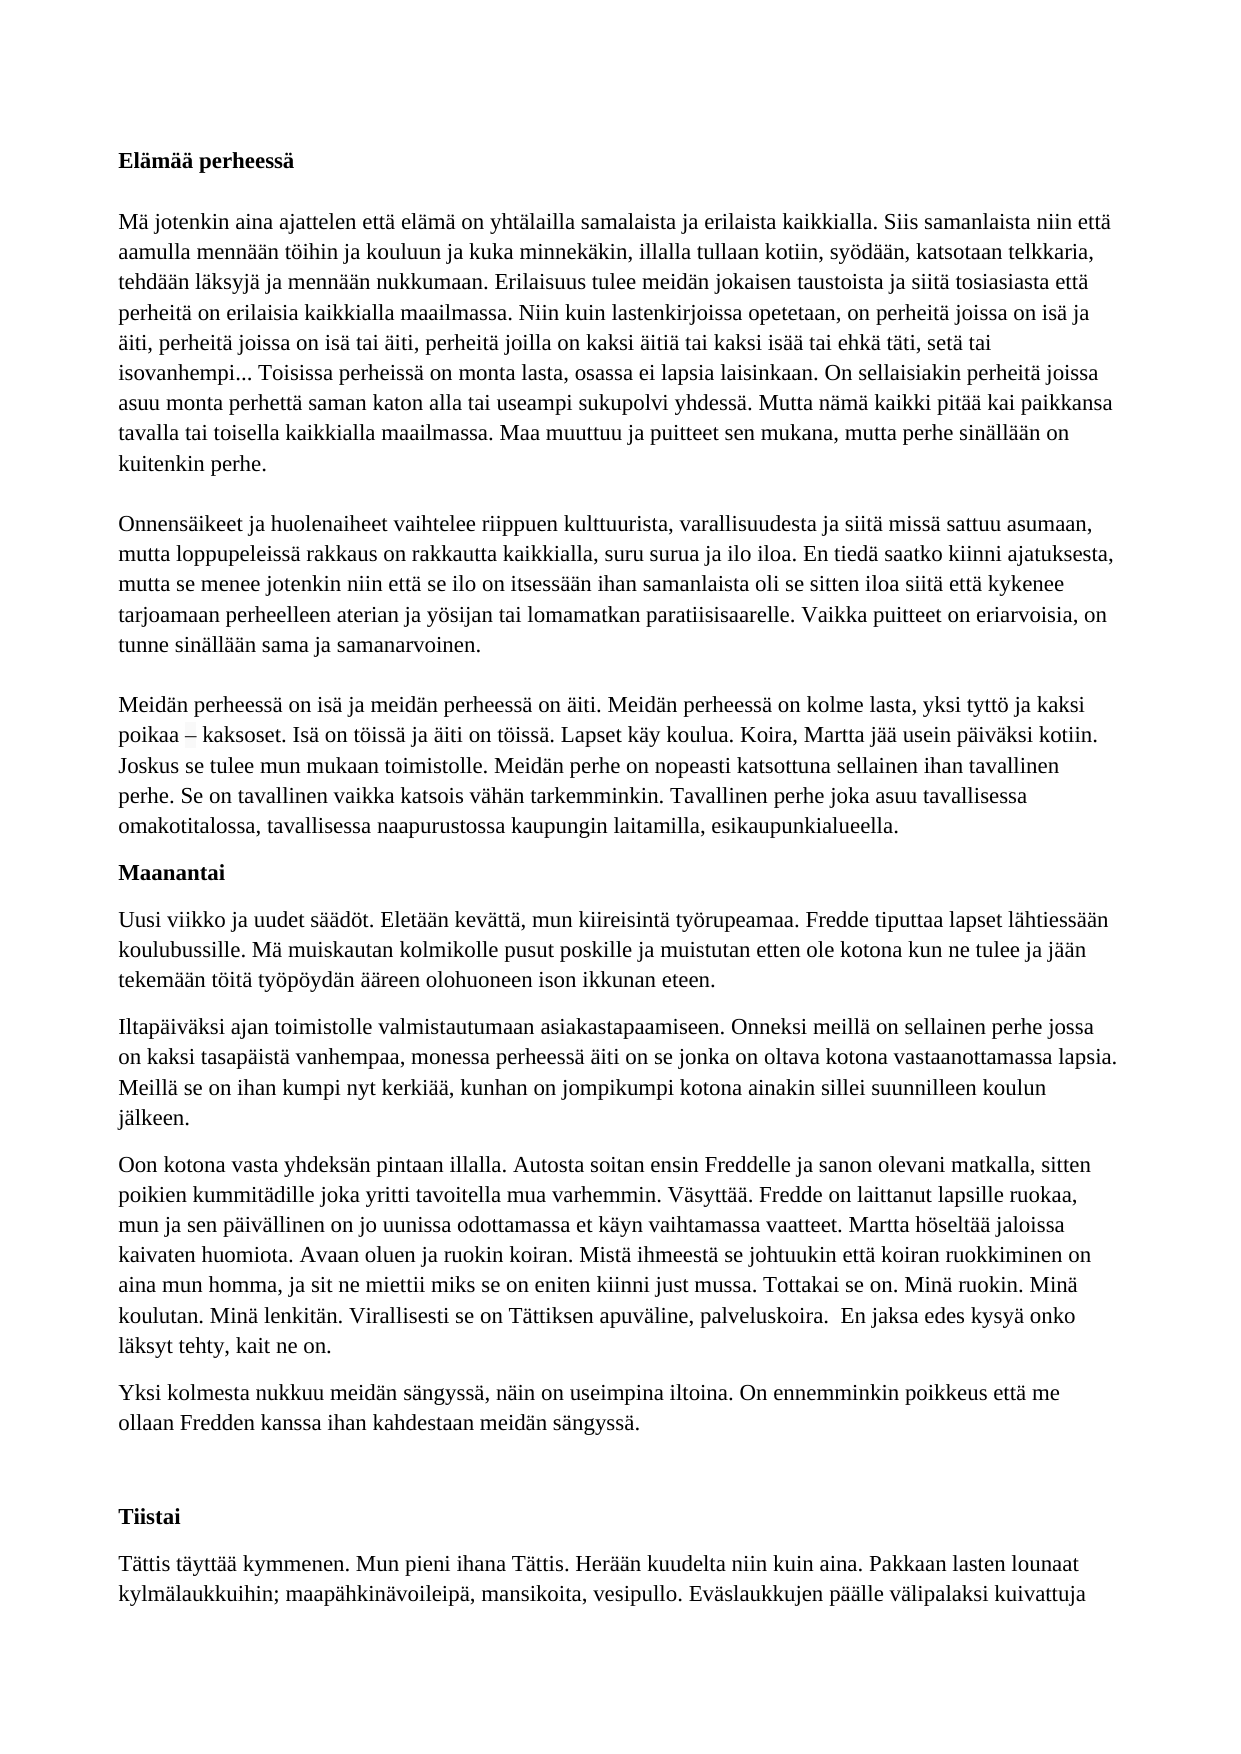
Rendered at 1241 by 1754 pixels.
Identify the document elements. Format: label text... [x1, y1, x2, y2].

text Mä jotenkin aina ajattelen että elämä on yhtälailla samalaista ja erilaista kaikkialla. Siis samanlaista niin että aamulla mennään töihin ja kouluun ja kuka minnekäkin, illalla tullaan kotiin, syödään, katsotaan telkkaria, tehdään läksyjä ja mennään nukkumaan. Erilaisuus tulee meidän jokaisen taustoista ja siitä tosiasiasta että perheitä on erilaisia kaikkialla maailmassa. Niin kuin lastenkirjoissa opetetaan, on perheitä joissa on isä ja äiti, perheitä joissa on isä tai äiti, perheitä joilla on kaksi äitiä tai kaksi isää tai ehkä täti, setä tai isovanhempi... Toisissa perheissä on monta lasta, osassa ei lapsia laisinkaan. On sellaisiakin perheitä joissa asuu monta perhettä saman katon alla tai useampi sukupolvi yhdessä. Mutta nämä kaikki pitää kai paikkansa tavalla tai toisella kaikkialla maailmassa. Maa muuttuu ja puitteet sen mukana, mutta perhe sinällään on kuitenkin perhe. [118, 208, 1122, 476]
text Elämää perheessä [118, 148, 1122, 174]
text Yksi kolmesta nukkuu meidän sängyssä, näin on useimpina iltoina. On ennemminkin poikkeus että me ollaan Fredden kanssa ihan kahdestaan meidän sängyssä. [118, 1379, 1122, 1435]
text Tiistai [118, 1503, 1122, 1529]
text Tättis täyttää kymmenen. Mun pieni ihana Tättis. Herään kuudelta niin kuin aina. Pakkaan lasten lounaat kylmälaukkuihin; maapähkinävoileipä, mansikoita, vesipullo. Eväslaukkujen päälle välipalaksi kuivattuja [118, 1550, 1122, 1606]
text Meidän perheessä on isä ja meidän perheessä on äiti. Meidän perheessä on kolme lasta, yksi tyttö ja kaksi poikaa – kaksoset. Isä on töissä ja äiti on töissä. Lapset käy koulua. Koira, Martta jää usein päiväksi kotiin. Joskus se tulee mun mukaan toimistolle. Meidän perhe on nopeasti katsottuna sellainen ihan tavallinen perhe. Se on tavallinen vaikka katsois vähän tarkemminkin. Tavallinen perhe joka asuu tavallisessa omakotitalossa, tavallisessa naapurustossa kaupungin laitamilla, esikaupunkialueella. [118, 691, 1122, 838]
text Iltapäiväksi ajan toimistolle valmistautumaan asiakastapaamiseen. Onneksi meillä on sellainen perhe jossa on kaksi tasapäistä vanhempaa, monessa perheessä äiti on se jonka on oltava kotona vastaanottamassa lapsia. Meillä se on ihan kumpi nyt kerkiää, kunhan on jompikumpi kotona ainakin sillei suunnilleen koulun jälkeen. [118, 1013, 1122, 1130]
text Onnensäikeet ja huolenaiheet vaihtelee riippuen kulttuurista, varallisuudesta ja siitä missä sattuu asumaan, mutta loppupeleissä rakkaus on rakkautta kaikkialla, suru surua ja ilo iloa. En tiedä saatko kiinni ajatuksesta, mutta se menee jotenkin niin että se ilo on itsessään ihan samanlaista oli se sitten iloa siitä että kykenee tarjoamaan perheelleen aterian ja yösijan tai lomamatkan paratiisisaarelle. Vaikka puitteet on eriarvoisia, on tunne sinällään sama ja samanarvoinen. [118, 510, 1122, 657]
text Uusi viikko ja uudet säädöt. Eletään kevättä, mun kiireisintä työrupeamaa. Fredde tiputtaa lapset lähtiessään koulubussille. Mä muiskautan kolmikolle pusut poskille ja muistutan etten ole kotona kun ne tulee ja jään tekemään töitä työpöydän ääreen olohuoneen ison ikkunan eteen. [118, 906, 1122, 993]
text Maanantai [118, 859, 1122, 885]
text Oon kotona vasta yhdeksän pintaan illalla. Autosta soitan ensin Freddelle ja sanon olevani matkalla, sitten poikien kummitädille joka yritti tavoitella mua varhemmin. Väsyttää. Fredde on laittanut lapsille ruokaa, mun ja sen päivällinen on jo uunissa odottamassa et käyn vaihtamassa vaatteet. Martta höseltää jaloissa kaivaten huomiota. Avaan oluen ja ruokin koiran. Mistä ihmeestä se johtuukin että koiran ruokkiminen on aina mun homma, ja sit ne miettii miks se on eniten kiinni just mussa. Tottakai se on. Minä ruokin. Minä koulutan. Minä lenkitän. Virallisesti se on Tättiksen apuväline, palveluskoira. En jaksa edes kysyä onko läksyt tehty, kait ne on. [118, 1151, 1122, 1358]
